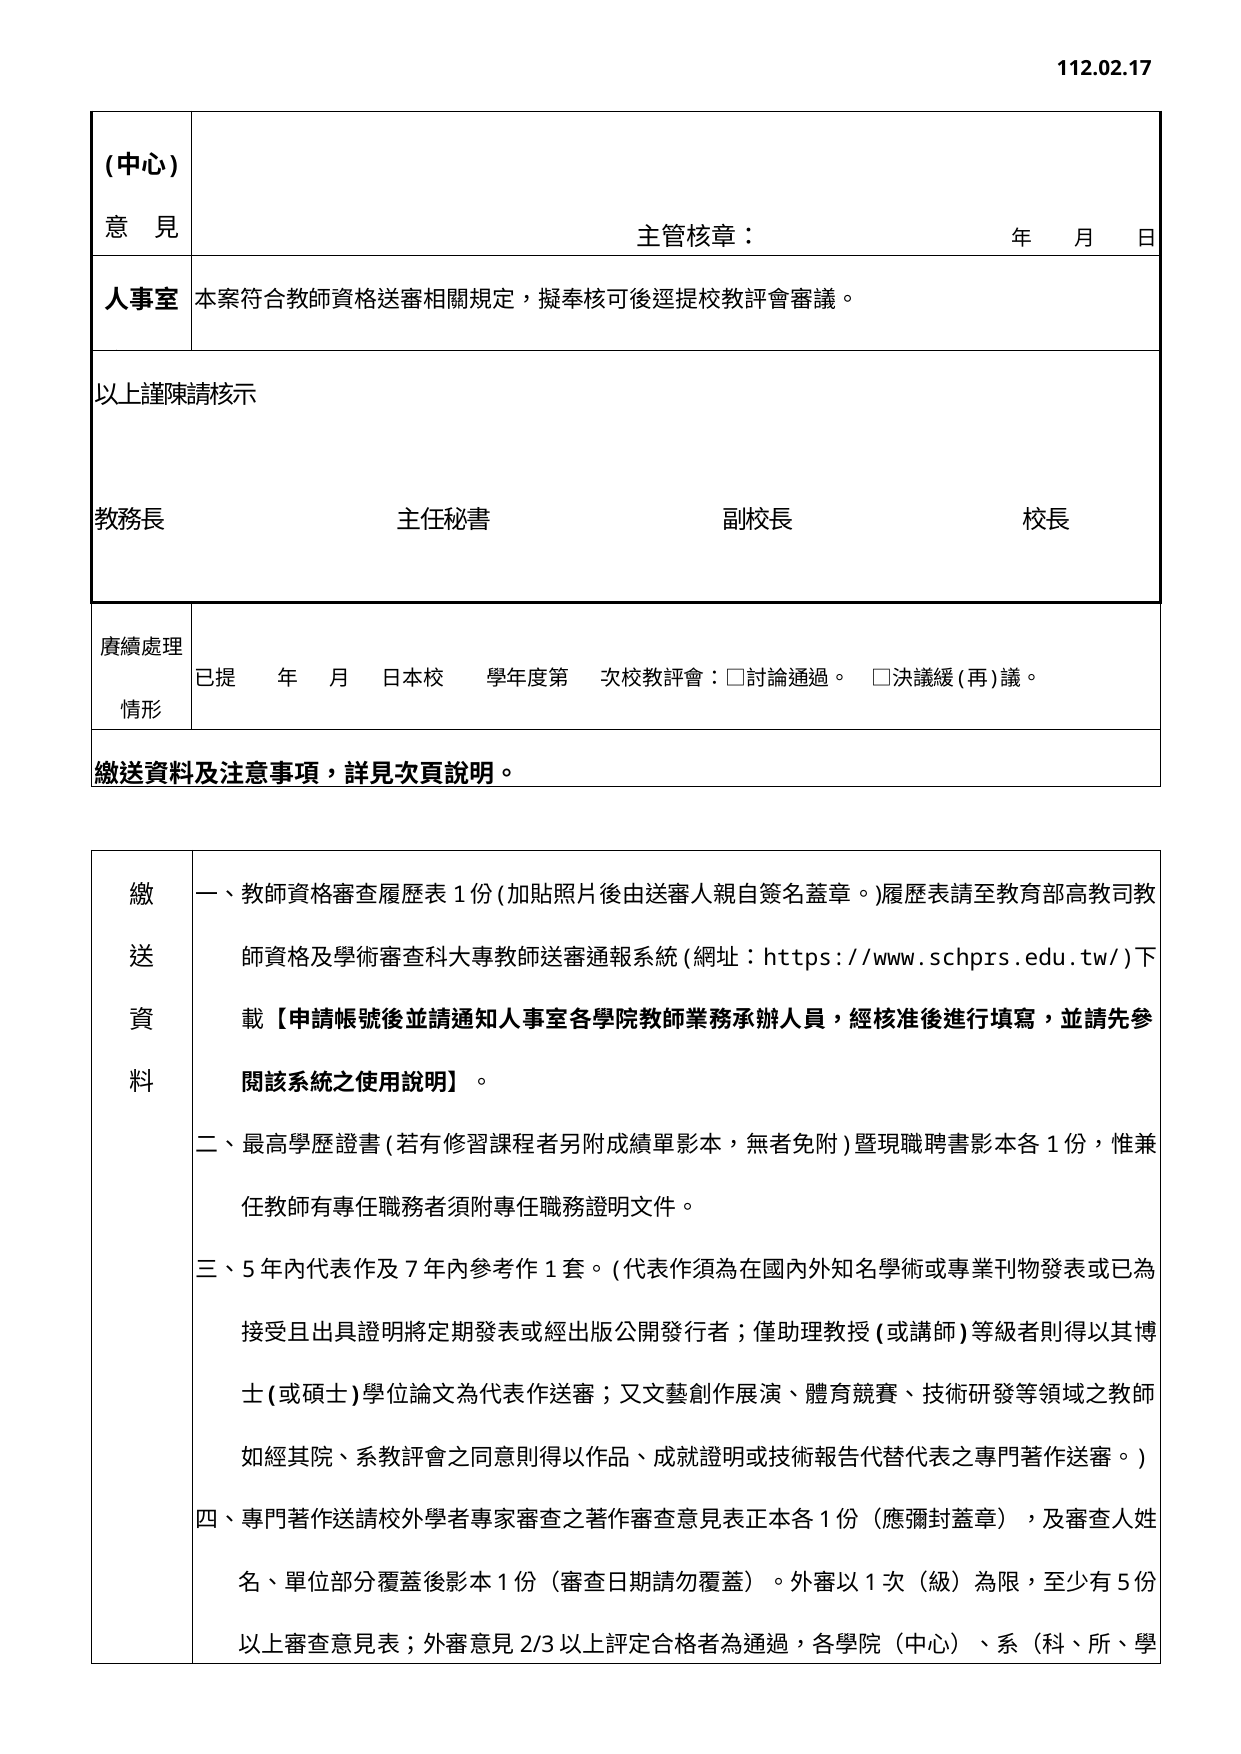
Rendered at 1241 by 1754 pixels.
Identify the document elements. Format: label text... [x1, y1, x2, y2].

table_cell 賡續處理 情形 [92, 604, 191, 729]
table_cell (中心) 意 見 [93, 112, 191, 255]
table_cell 以上謹陳請核示 教務長 主任秘書 副校長 校長 [93, 351, 1159, 601]
table_header 一、教師資格審查履歷表1份(加貼照片後由送審人親自簽名蓋章。)履歷表請至教育部高教司教師資格及學術審查科大專教師送審通報系統(網址：https://www.schprs.edu.tw/)下載【申請帳號後並請通知人事室各學院教師業務承辦人員，經核准後進行填寫，並請先參閱該系統之使用說明】。 二、最高學歷證書(若有修習課程者另附成績單影本，無者免附)暨現職聘書影本各1份，惟兼任教師有專任職務者須附專任職務證明文件。 三、5年內代表作及7年內參考作1套。(代表作須為在國內外知名學術或專業刊物發表或已為接受且出具證明將定期發表或經出版公開發行者；僅助理教授(或講師)等級者則得以其博士(或碩士)學位論文為代表作送審；又文藝創作展演、體育競賽、技術研發等領域之教師如經其院、系教評會之同意則得以作品、成就證明或技術報告代替代表之專門著作送審。) 四、專門著作送請校外學者專家審查之著作審查意見表正本各1份（應彌封蓋章），及審查人姓名、單位部分覆蓋後影本1份（審查日期請勿覆蓋）。外審以1次（級）為限，至少有5份以上審查意見表；外審意見2/3以上評定合格者為通過，各學院（中心）、系（科、所、學 [193, 851, 1160, 1663]
table_cell 主管核章： 年 月 日 [192, 112, 1159, 255]
table_cell 繳送資料及注意事項，詳見次頁說明。 （務請依規定項目繳送俾利人事室審查及送校教評會討論，以免因資料不齊須補件致延誤送審作業時效） [92, 730, 1160, 786]
table_cell 本案符合教師資格送審相關規定，擬奉核可後逕提校教評會審議。 承辦人 組長 專門委員 主任 [192, 256, 1159, 350]
table_cell 已提 年 月 日本校 學年度第 次校教評會：□討論通過。 □決議緩(再)議。 [192, 604, 1160, 729]
table_cell 人事室 意 見 [93, 256, 191, 350]
table_header 繳 送 資 料 [92, 851, 192, 1663]
